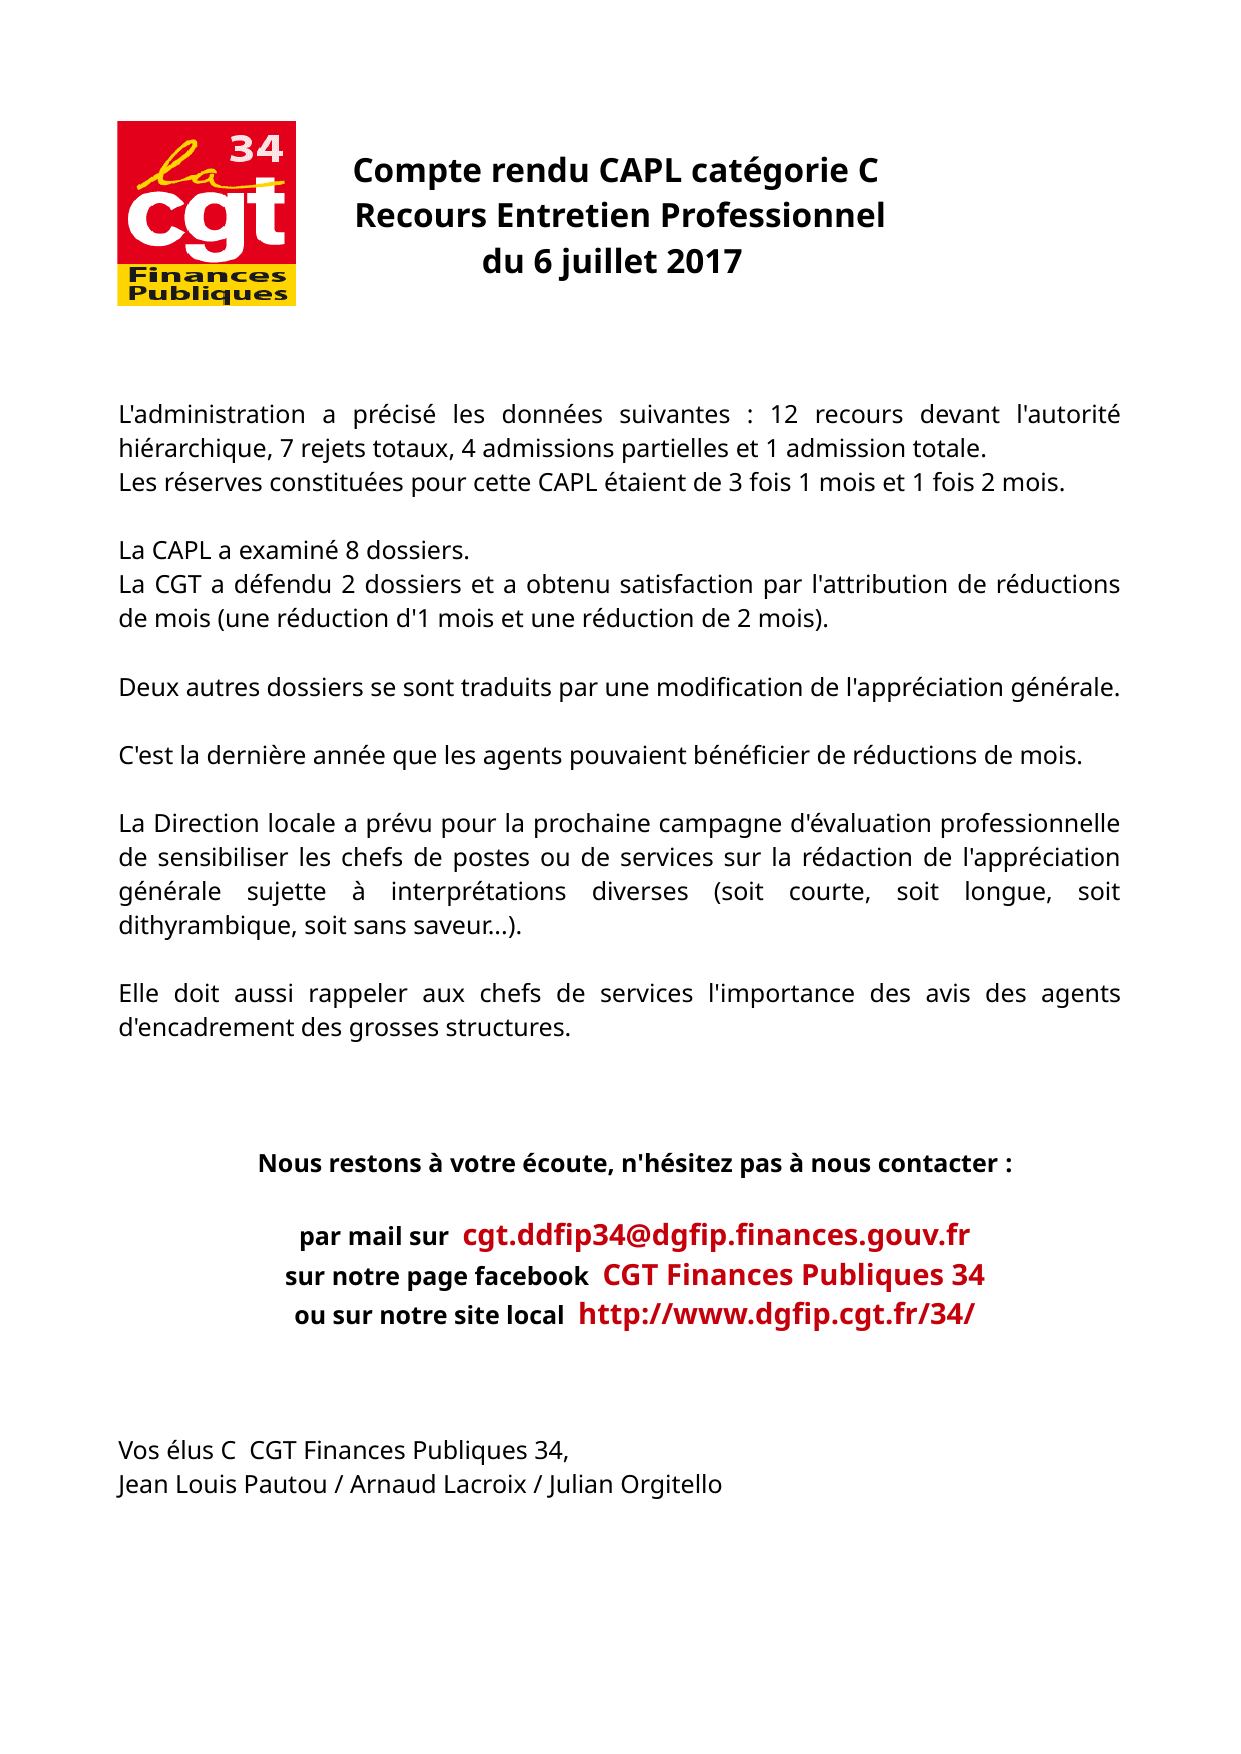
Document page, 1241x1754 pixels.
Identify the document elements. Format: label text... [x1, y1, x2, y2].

text Jean Louis Pautou / Arnaud Lacroix / Julian Orgitello [118, 1467, 1122, 1501]
text sur notre page facebook CGT Finances Publiques 34 [148, 1254, 1122, 1293]
text Vos élus C CGT Finances Publiques 34, [118, 1433, 1122, 1467]
text Deux autres dossiers se sont traduits par une modification de l'appréciation générale. [118, 669, 1122, 703]
text C'est la dernière année que les agents pouvaient bénéficier de réductions de mois. [118, 737, 1122, 771]
picture [117, 121, 296, 306]
text Elle doit aussi rappeler aux chefs de services l'importance des avis des agents d'encadrement des grosses structures. [118, 976, 1122, 1044]
text La Direction locale a prévu pour la prochaine campagne d'évaluation professionnelle de sensibiliser les chefs de postes ou de services sur la rédaction de l'appréciation générale sujette à interprétations diverses (soit courte, soit longue, soit dithyrambique, soit sans saveur...). [118, 805, 1122, 942]
text du 6 juillet 2017 [297, 238, 1122, 283]
text Recours Entretien Professionnel [297, 192, 1122, 238]
text Les réserves constituées pour cette CAPL étaient de 3 fois 1 mois et 1 fois 2 mois. [118, 465, 1122, 499]
text Compte rendu CAPL catégorie C [297, 147, 1122, 192]
text La CGT a défendu 2 dossiers et a obtenu satisfaction par l'attribution de réductions de mois (une réduction d'1 mois et une réduction de 2 mois). [118, 567, 1122, 635]
text par mail sur cgt.ddfip34@dgfip.finances.gouv.fr [148, 1214, 1122, 1254]
text ou sur notre site local http://www.dgfip.cgt.fr/34/ [148, 1293, 1122, 1333]
text L'administration a précisé les données suivantes : 12 recours devant l'autorité hiérarchique, 7 rejets totaux, 4 admissions partielles et 1 admission totale. [118, 397, 1122, 465]
text Nous restons à votre écoute, n'hésitez pas à nous contacter : [148, 1146, 1122, 1180]
text La CAPL a examiné 8 dossiers. [118, 533, 1122, 567]
